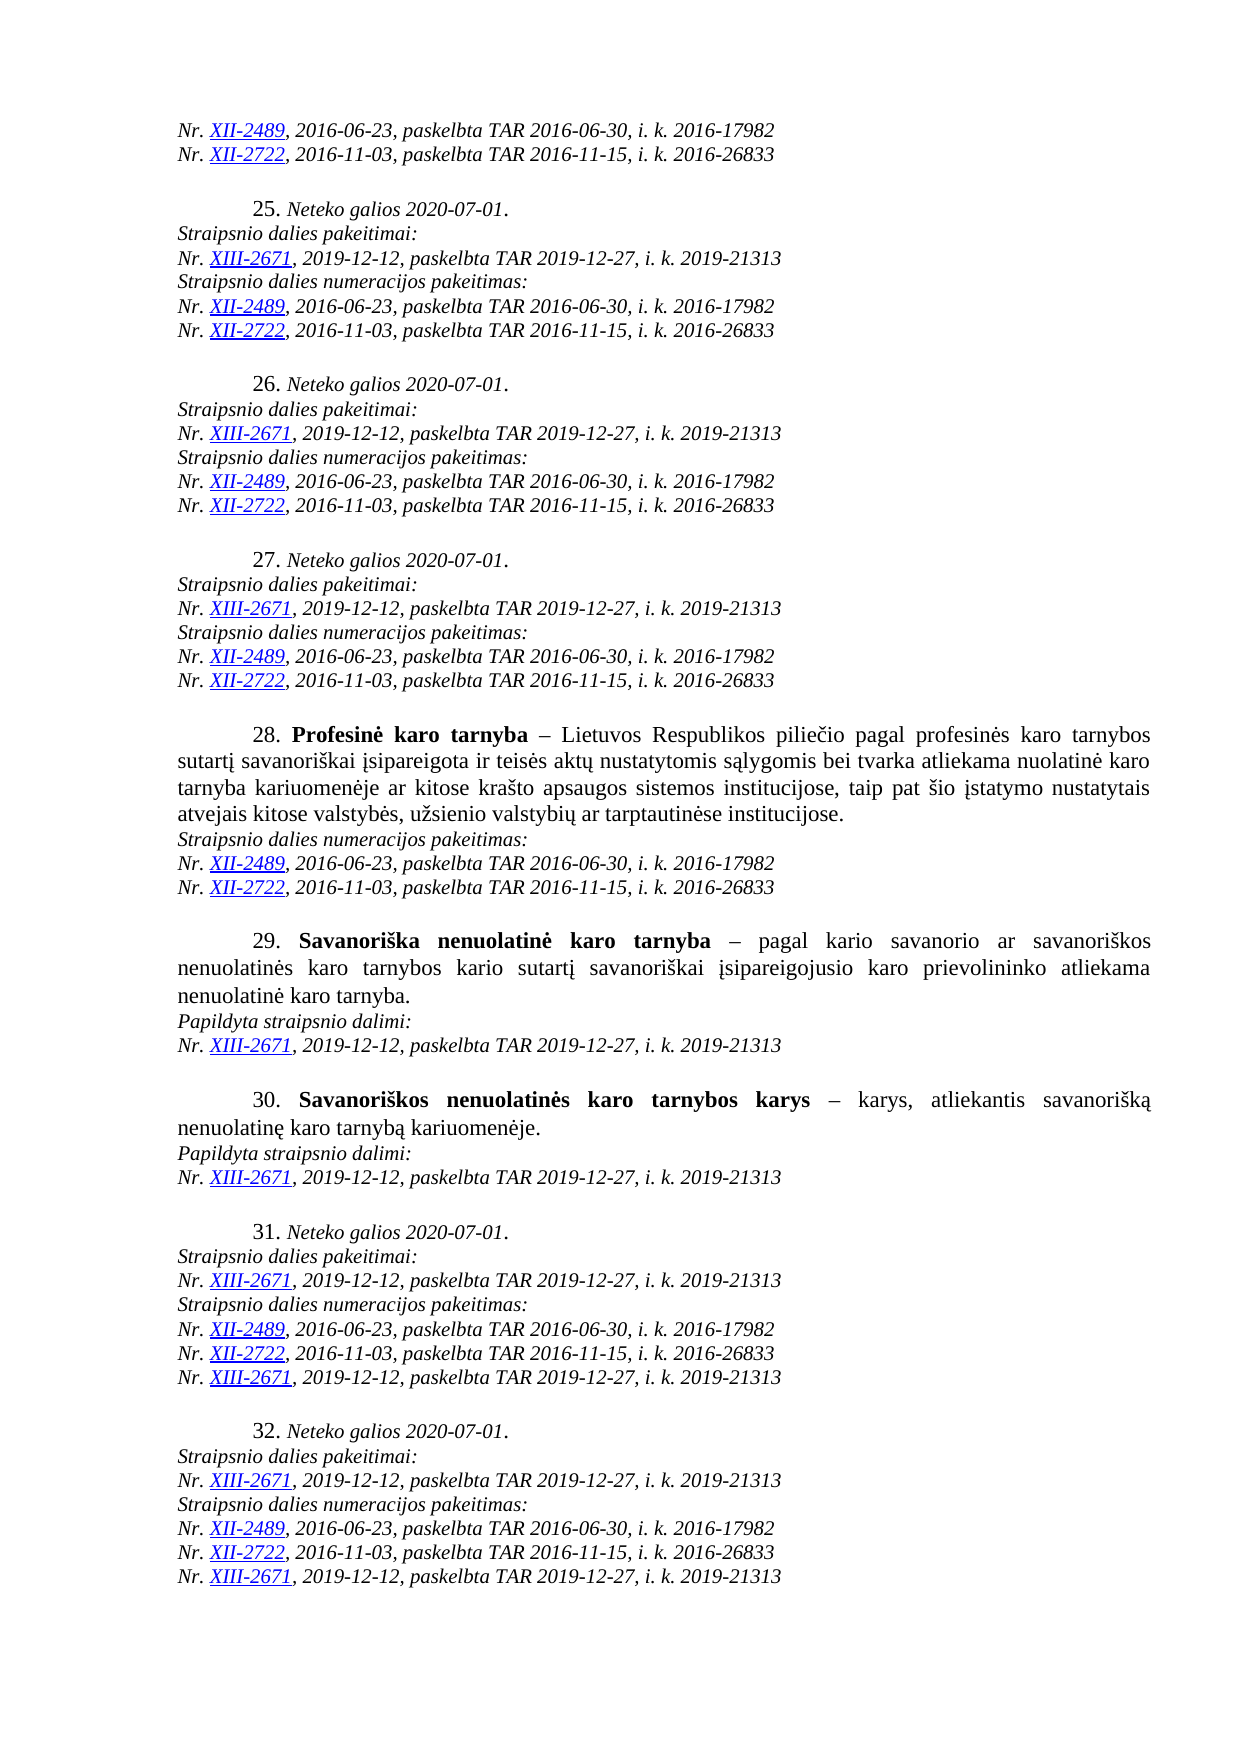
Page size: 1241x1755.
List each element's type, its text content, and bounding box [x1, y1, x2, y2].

text Nr. XII-2722, 2016-11-03, paskelbta TAR 2016-11-15, i. k. 2016-26833 [177, 668, 1152, 692]
text 32. Neteko galios 2020-07-01. [177, 1417, 1152, 1444]
text Nr. XIII-2671, 2019-12-12, paskelbta TAR 2019-12-27, i. k. 2019-21313 [177, 596, 1152, 620]
text Nr. XII-2722, 2016-11-03, paskelbta TAR 2016-11-15, i. k. 2016-26833 [177, 1540, 1152, 1564]
text 31. Neteko galios 2020-07-01. [177, 1218, 1152, 1244]
text Nr. XIII-2671, 2019-12-12, paskelbta TAR 2019-12-27, i. k. 2019-21313 [177, 245, 1152, 269]
text Nr. XII-2489, 2016-06-23, paskelbta TAR 2016-06-30, i. k. 2016-17982 [177, 1516, 1152, 1540]
text Nr. XII-2489, 2016-06-23, paskelbta TAR 2016-06-30, i. k. 2016-17982 [177, 644, 1152, 668]
text Nr. XII-2489, 2016-06-23, paskelbta TAR 2016-06-30, i. k. 2016-17982 [177, 851, 1152, 875]
text Nr. XII-2489, 2016-06-23, paskelbta TAR 2016-06-30, i. k. 2016-17982 [177, 1316, 1152, 1341]
text Nr. XIII-2671, 2019-12-12, paskelbta TAR 2019-12-27, i. k. 2019-21313 [177, 1268, 1152, 1292]
text Nr. XIII-2671, 2019-12-12, paskelbta TAR 2019-12-27, i. k. 2019-21313 [177, 421, 1152, 445]
text Straipsnio dalies numeracijos pakeitimas: [177, 269, 1152, 293]
text Nr. XIII-2671, 2019-12-12, paskelbta TAR 2019-12-27, i. k. 2019-21313 [177, 1364, 1152, 1389]
text Straipsnio dalies pakeitimai: [177, 397, 1152, 421]
text 27. Neteko galios 2020-07-01. [177, 546, 1152, 572]
text 26. Neteko galios 2020-07-01. [177, 370, 1152, 397]
text Nr. XIII-2671, 2019-12-12, paskelbta TAR 2019-12-27, i. k. 2019-21313 [177, 1564, 1152, 1588]
text Nr. XII-2489, 2016-06-23, paskelbta TAR 2016-06-30, i. k. 2016-17982 [177, 118, 1152, 142]
text Nr. XIII-2671, 2019-12-12, paskelbta TAR 2019-12-27, i. k. 2019-21313 [177, 1468, 1152, 1492]
text Nr. XII-2722, 2016-11-03, paskelbta TAR 2016-11-15, i. k. 2016-26833 [177, 318, 1152, 342]
text Straipsnio dalies numeracijos pakeitimas: [177, 827, 1152, 851]
text Straipsnio dalies numeracijos pakeitimas: [177, 445, 1152, 469]
text Nr. XII-2489, 2016-06-23, paskelbta TAR 2016-06-30, i. k. 2016-17982 [177, 469, 1152, 493]
text Straipsnio dalies numeracijos pakeitimas: [177, 620, 1152, 644]
text Straipsnio dalies pakeitimai: [177, 572, 1152, 596]
text Nr. XII-2722, 2016-11-03, paskelbta TAR 2016-11-15, i. k. 2016-26833 [177, 493, 1152, 517]
text 29. Savanoriška nenuolatinė karo tarnyba – pagal kario savanorio ar savanoriškos nenuolatinės karo tarnybos kario sutartį savanoriškai įsipareigojusio karo prievolininko atliekama nenuolatinė karo tarnyba. [177, 928, 1152, 1009]
text Straipsnio dalies pakeitimai: [177, 1444, 1152, 1468]
text Nr. XII-2489, 2016-06-23, paskelbta TAR 2016-06-30, i. k. 2016-17982 [177, 293, 1152, 318]
text Straipsnio dalies numeracijos pakeitimas: [177, 1292, 1152, 1316]
text Straipsnio dalies pakeitimai: [177, 1244, 1152, 1268]
text Nr. XII-2722, 2016-11-03, paskelbta TAR 2016-11-15, i. k. 2016-26833 [177, 875, 1152, 899]
text Nr. XIII-2671, 2019-12-12, paskelbta TAR 2019-12-27, i. k. 2019-21313 [177, 1165, 1152, 1189]
text Straipsnio dalies numeracijos pakeitimas: [177, 1492, 1152, 1516]
text Papildyta straipsnio dalimi: [177, 1141, 1152, 1165]
text 30. Savanoriškos nenuolatinės karo tarnybos karys – karys, atliekantis savanorišką nenuolatinę karo tarnybą kariuomenėje. [177, 1086, 1152, 1141]
text Nr. XII-2722, 2016-11-03, paskelbta TAR 2016-11-15, i. k. 2016-26833 [177, 142, 1152, 166]
text Nr. XII-2722, 2016-11-03, paskelbta TAR 2016-11-15, i. k. 2016-26833 [177, 1341, 1152, 1364]
text 25. Neteko galios 2020-07-01. [177, 195, 1152, 221]
text Papildyta straipsnio dalimi: [177, 1009, 1152, 1033]
text Nr. XIII-2671, 2019-12-12, paskelbta TAR 2019-12-27, i. k. 2019-21313 [177, 1033, 1152, 1057]
text Straipsnio dalies pakeitimai: [177, 221, 1152, 245]
text 28. Profesinė karo tarnyba – Lietuvos Respublikos piliečio pagal profesinės karo tarnybos sutartį savanoriškai įsipareigota ir teisės aktų nustatytomis sąlygomis bei tvarka atliekama nuolatinė karo tarnyba kariuomenėje ar kitose krašto apsaugos sistemos institucijose, taip pat šio įstatymo nustatytais atvejais kitose valstybės, užsienio valstybių ar tarptautinėse institucijose. [177, 721, 1152, 827]
